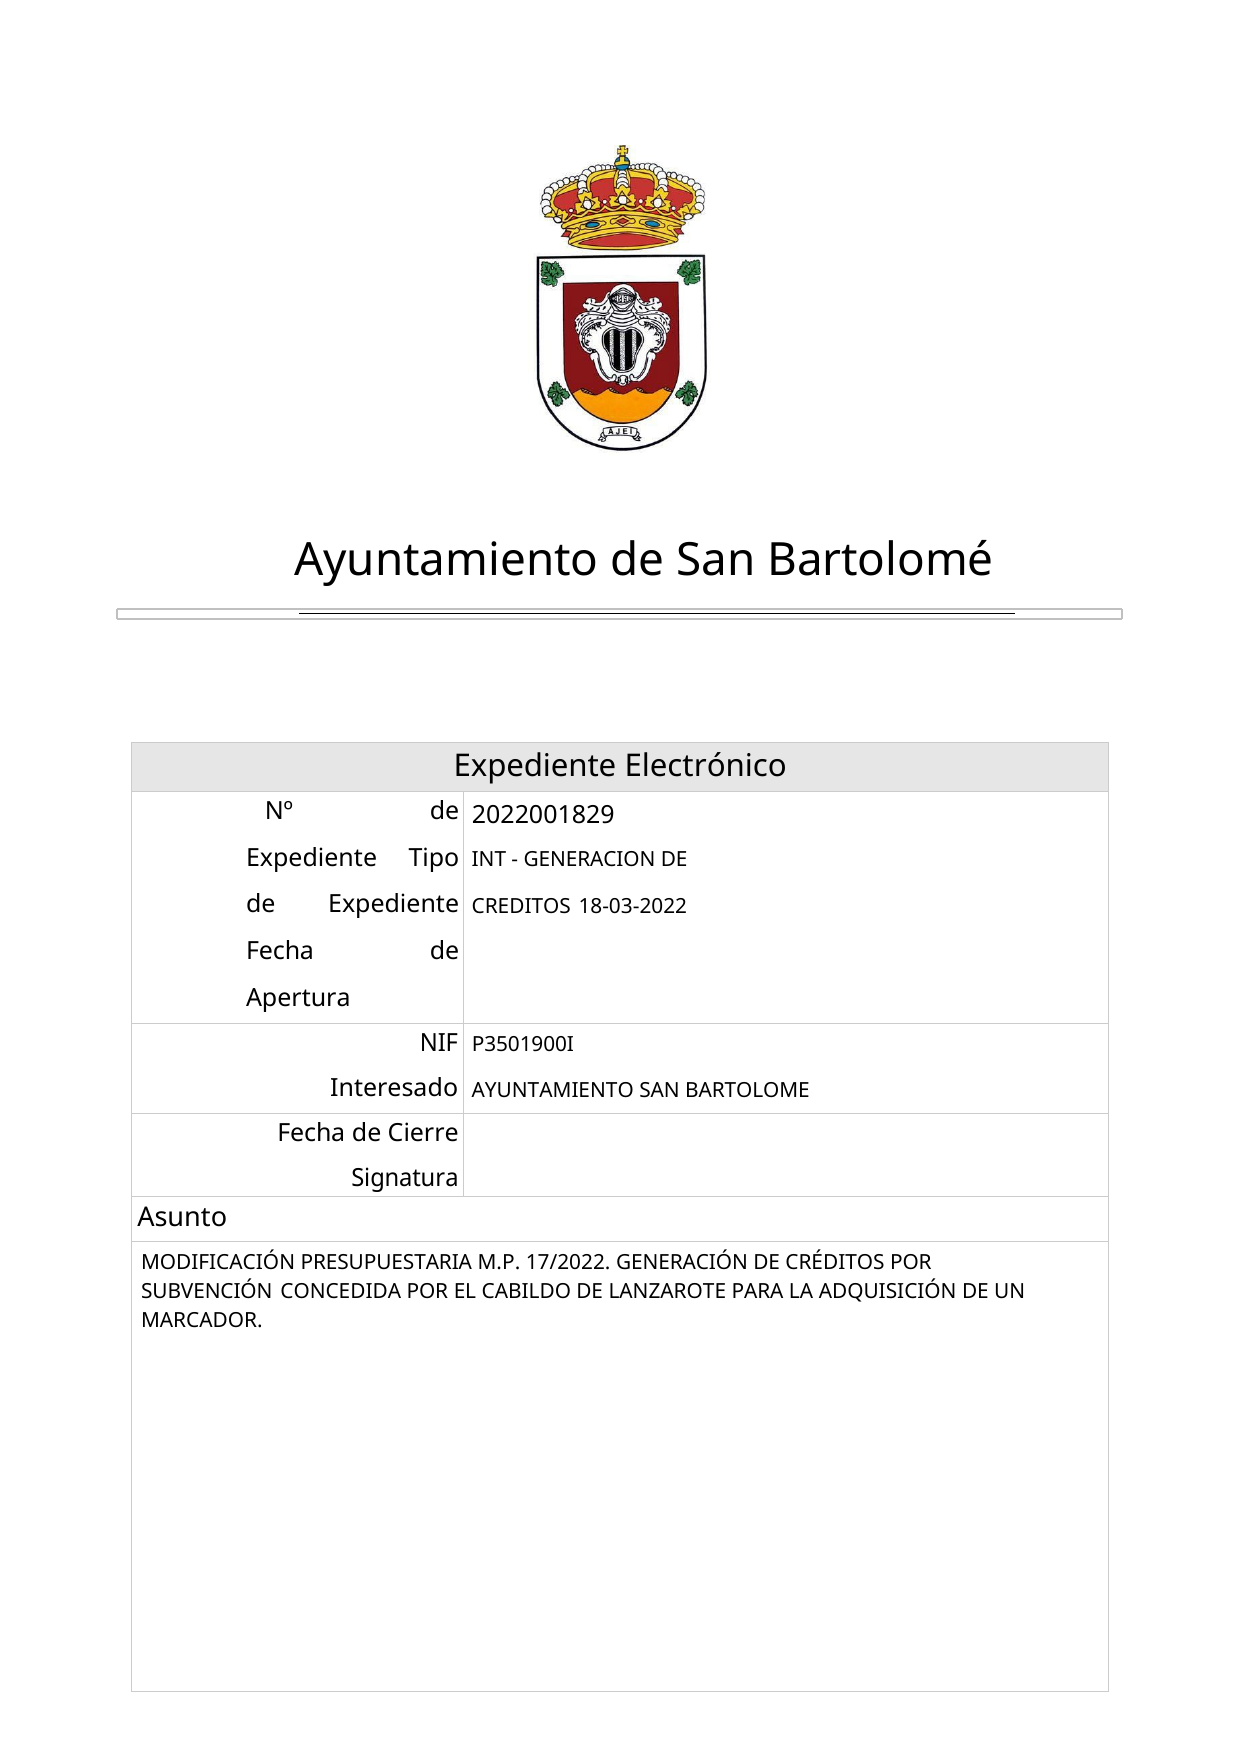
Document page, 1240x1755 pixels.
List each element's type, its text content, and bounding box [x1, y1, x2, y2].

table_cell P3501900I AYUNTAMIENTO SAN BARTOLOME [464, 1024, 1108, 1113]
table_cell [464, 1114, 1108, 1196]
picture [517, 145, 725, 460]
table_cell MODIFICACIÓN PRESUPUESTARIA M.P. 17/2022. GENERACIÓN DE CRÉDITOS POR SUBVENCIÓN CONCEDIDA POR EL CABILDO DE LANZAROTE PARA LA ADQUISICIÓN DE UN MARCADOR. [132, 1242, 1108, 1691]
table_cell NIF Interesado [132, 1024, 463, 1113]
table_cell 2022001829 INT - GENERACION DE CREDITOS 18-03-2022 [464, 792, 1108, 1023]
table_header Expediente Electrónico [132, 743, 1108, 791]
table_cell Asunto [132, 1197, 1108, 1241]
table_cell Nº de Expediente Tipo de Expediente Fecha de Apertura [132, 792, 463, 1023]
text Ayuntamiento de San Bartolomé [294, 526, 1135, 588]
table_cell Fecha de Cierre Signatura [132, 1114, 463, 1196]
